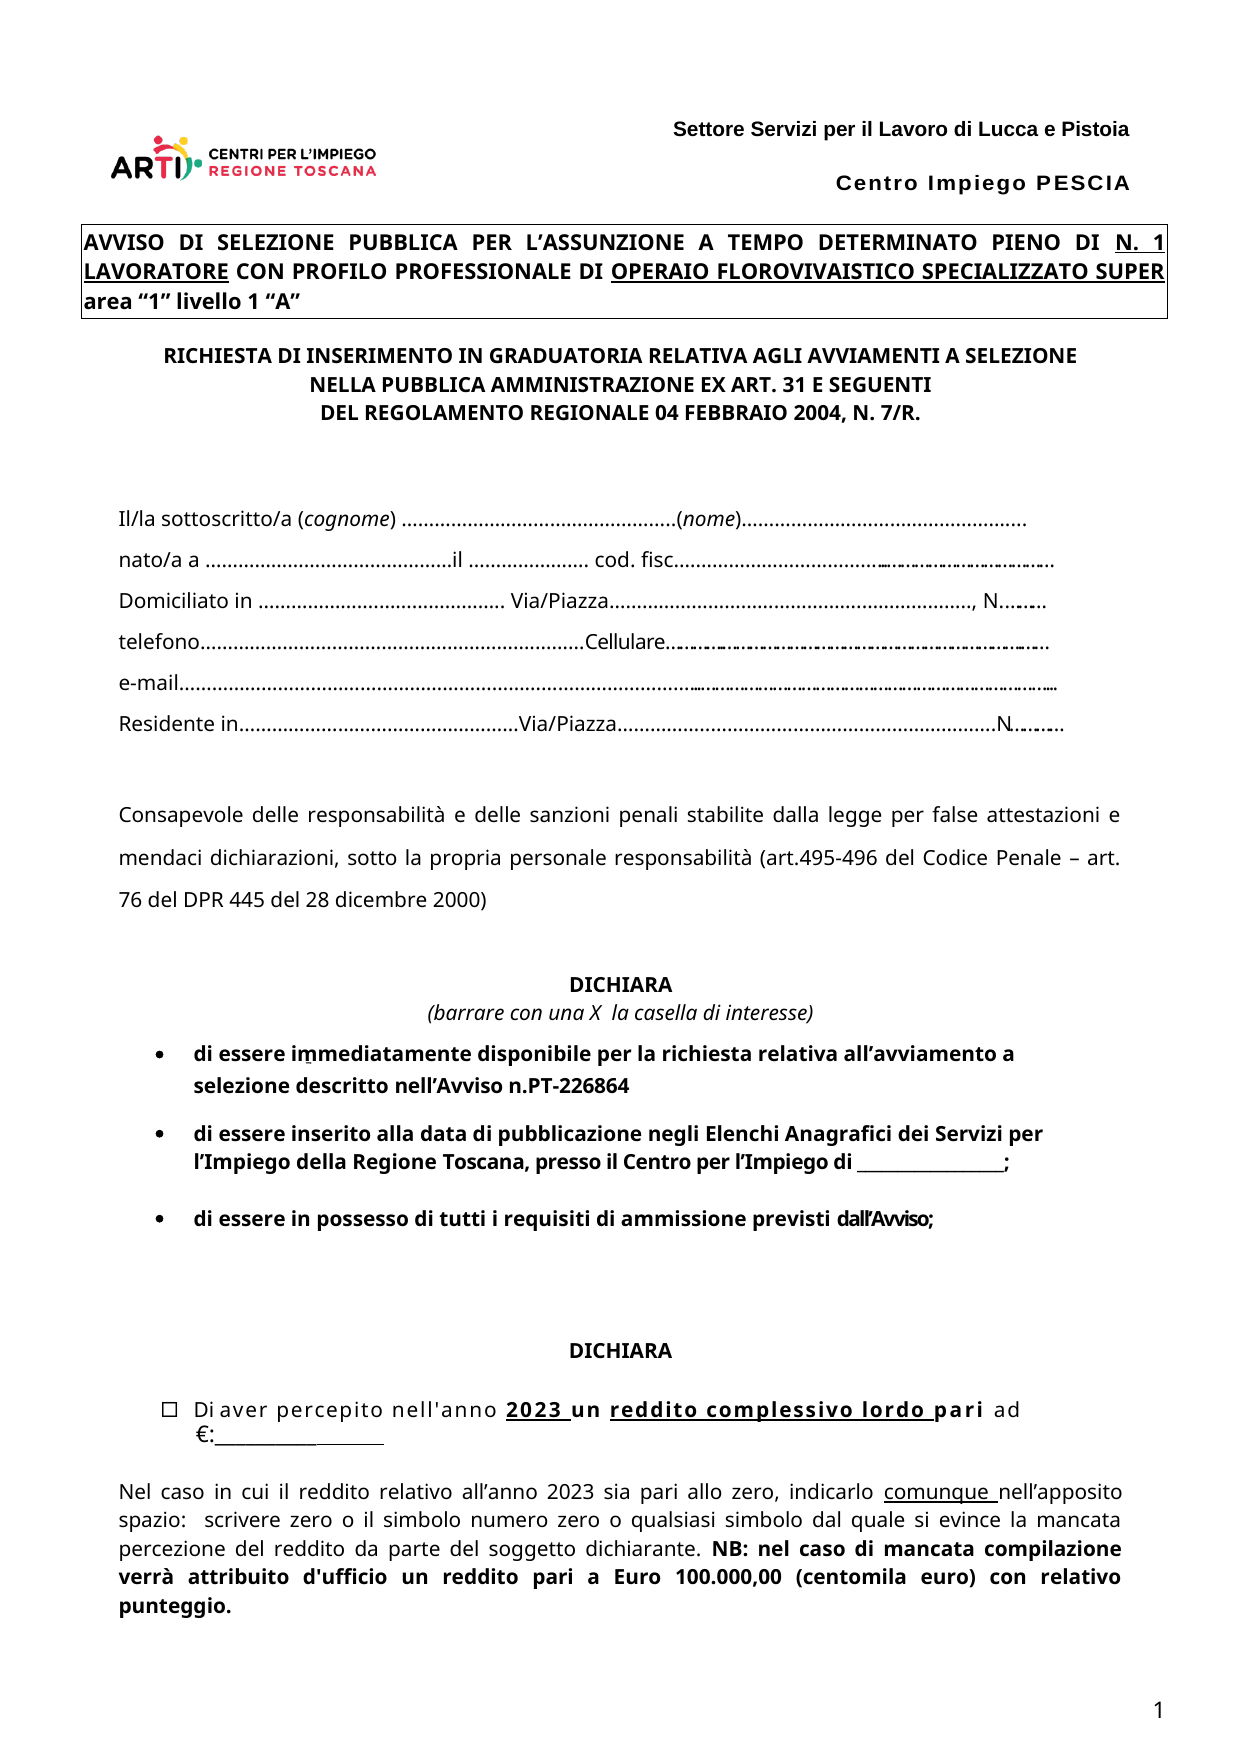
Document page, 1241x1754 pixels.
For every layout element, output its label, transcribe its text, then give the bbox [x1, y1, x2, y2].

picture [91, 125, 439, 199]
text Settore Servizi per il Lavoro di Lucca e Pistoia [83, 117, 1130, 141]
subtitle (barrare con una X la casella di interesse) [153, 998, 1088, 1027]
list Di aver percepito nell'anno 2023 un reddito complessivo lordo pari ad €:__________ [160, 1397, 1118, 1448]
list di essere immediatamente disponibile per la richiesta relativa all’avviamento a selezione descritto nell’Avviso n.PT-226864 [156, 1039, 1103, 1100]
text telefono…………………………………………………….………C e l l u l a r e ………….………………………………………………………….…… [118, 627, 1165, 656]
subtitle DICHIARA [153, 970, 1088, 998]
text DEL REGOLAMENTO REGIONALE 04 FEBBRAIO 2004, N. 7/R. [153, 398, 1087, 427]
subtitle RICHIESTA DI INSERIMENTO IN GRADUATORIA RELATIVA AGLI AVVIAMENTI A SELEZIONE NELLA PUBBLICA AMMINISTRAZIONE EX ART. 31 E SEGUENTI [153, 341, 1087, 398]
subtitle DICHIARA [153, 1336, 1088, 1364]
text e-mail…………………………………………………………………………………...………………………………………………………………... [118, 668, 1165, 697]
text Domiciliato in ………………….………………….. Via/Piazza……………………………………….……………….., N.……… [118, 586, 1165, 614]
text nato/a a ………………………………………il …………………. cod. fisc.………………………………...……………………………… [118, 545, 1165, 573]
list di essere inserito alla data di pubblicazione negli Elenchi Anagrafici dei Servizi per l’Impiego della Regione Toscana, presso il Centro per l’Impiego di __________________; [156, 1119, 1121, 1176]
text Consapevole delle responsabilità e delle sanzioni penali stabilite dalla legge per false attestazioni e mendaci dichiarazioni, sotto la propria personale responsabilità (art.495-496 del Codice Penale – art. 76 del DPR 445 del 28 dicembre 2000) [118, 800, 1121, 914]
text Centro Impiego PESCIA [439, 171, 1130, 195]
list di essere in possesso di tutti i requisiti di ammissione previsti dall’Avviso; [156, 1204, 1165, 1232]
text Il/la sottoscritto/a (cognome) ……………………………………….....(nome)………………………………………….... [118, 504, 1165, 532]
text Residente in……………………………………………Via/Piazza……………..…………………………………………….N………… [118, 709, 1165, 738]
text Nel caso in cui il reddito relativo all’anno 2023 sia pari allo zero, indicarlo comunque nell’apposito spazio: scrivere zero o il simbolo numero zero o qualsiasi simbolo dal quale si evince la mancata percezione del reddito da parte del soggetto dichiarante. NB: nel caso di mancata compilazione verrà attribuito d'ufficio un reddito pari a Euro 100.000,00 (centomila euro) con relativo punteggio. [118, 1477, 1122, 1619]
text AVVISO DI SELEZIONE PUBBLICA PER L’ASSUNZIONE A TEMPO DETERMINATO PIENO DI N. 1 LAVORATORE CON PROFILO PROFESSIONALE DI operaio florovivaistico specializzato super area “1” livello 1 “A” [82, 225, 1167, 318]
